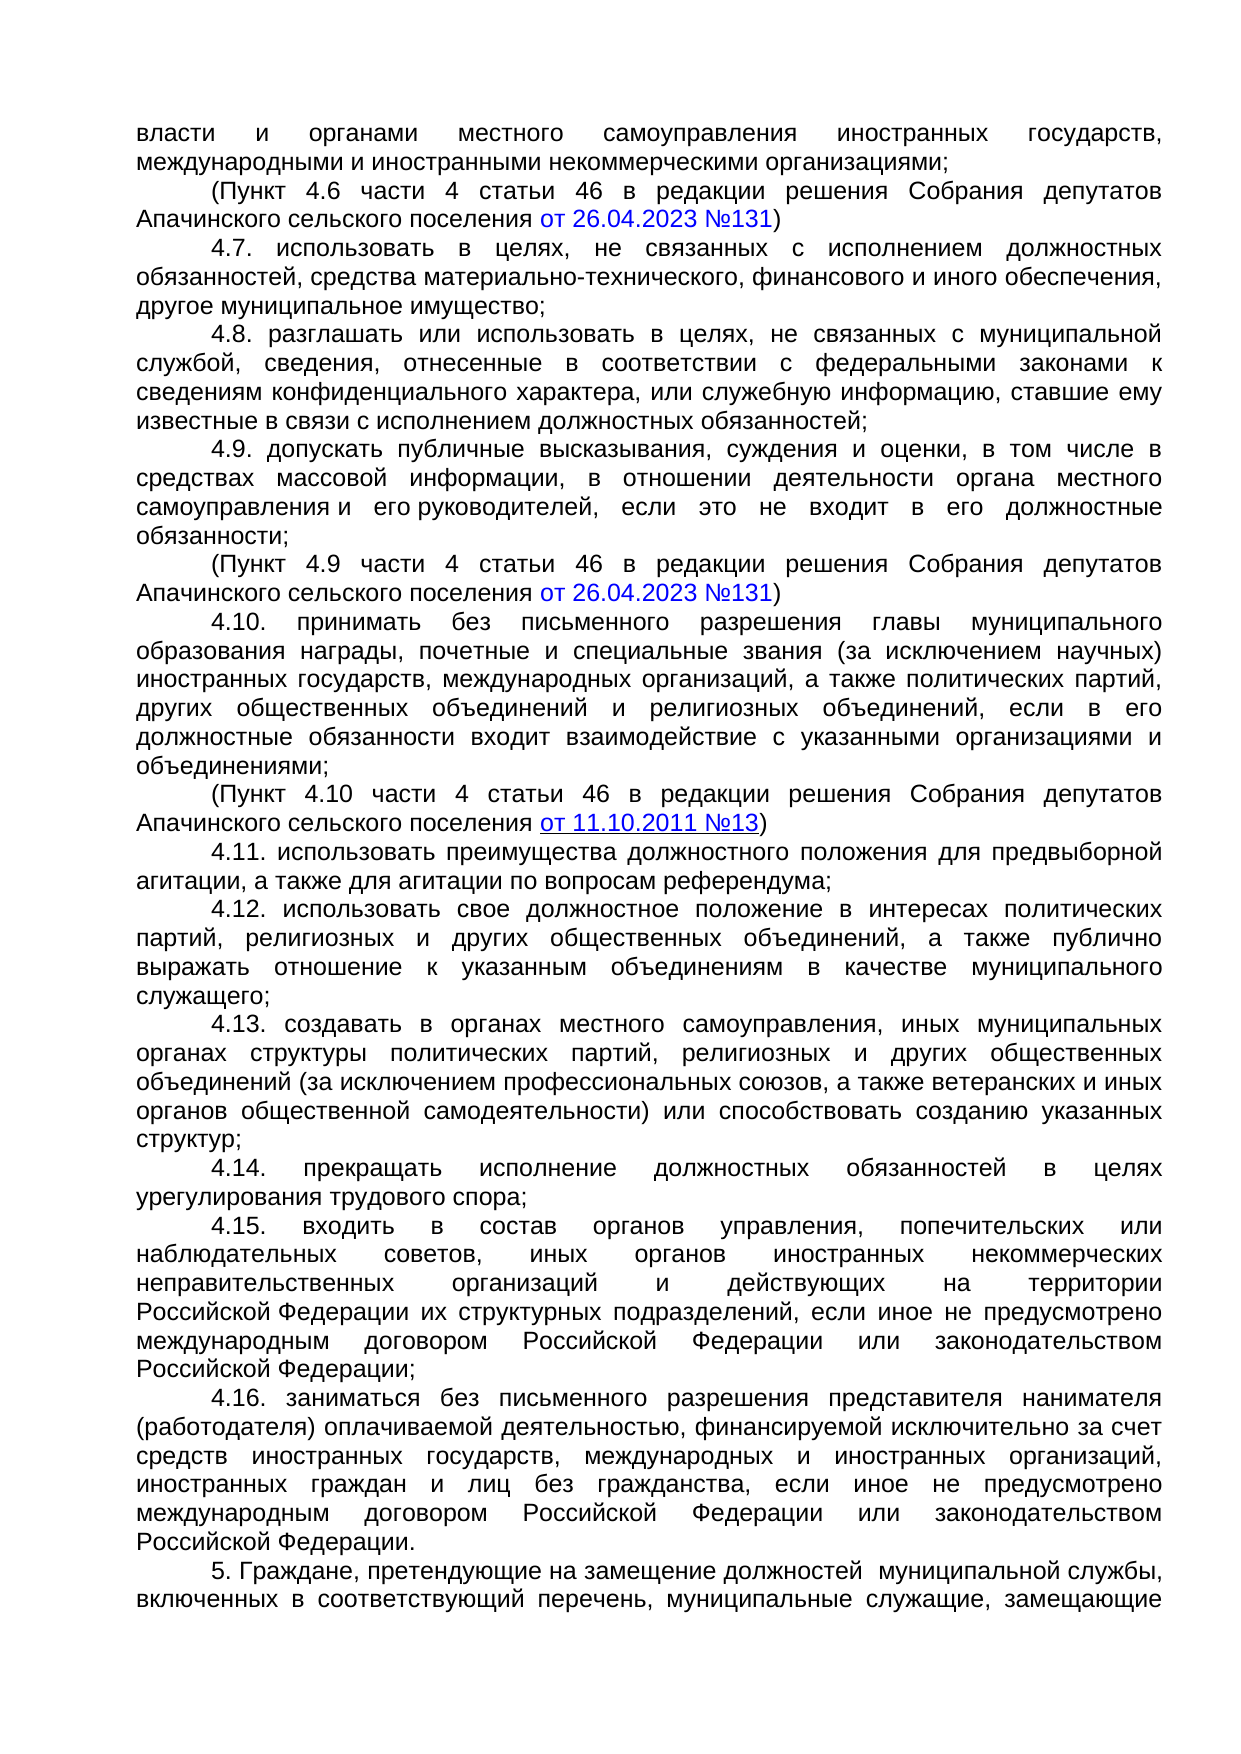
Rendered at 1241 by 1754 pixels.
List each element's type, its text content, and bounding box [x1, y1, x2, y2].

text 4.12. использовать свое должностное положение в интересах политических партий, религиозных и других общественных объединений, а также публично выражать отношение к указанным объединениям в качестве муниципального служащего; [136, 894, 1163, 1009]
text 4.13. создавать в органах местного самоуправления, иных муниципальных органах структуры политических партий, религиозных и других общественных объединений (за исключением профессиональных союзов, а также ветеранских и иных органов общественной самодеятельности) или способствовать созданию указанных структур; [136, 1009, 1163, 1153]
text 4.10. принимать без письменного разрешения главы муниципального образования награды, почетные и специальные звания (за исключением научных) иностранных государств, международных организаций, а также политических партий, других общественных объединений и религиозных объединений, если в его должностные обязанности входит взаимодействие с указанными организациями и объединениями; [136, 607, 1163, 779]
text 4.8. разглашать или использовать в целях, не связанных с муниципальной службой, сведения, отнесенные в соответствии с федеральными законами к сведениям конфиденциального характера, или служебную информацию, ставшие ему известные в связи с исполнением должностных обязанностей; [136, 319, 1163, 434]
text 4.14. прекращать исполнение должностных обязанностей в целях урегулирования трудового спора; [136, 1153, 1163, 1211]
text 4.7. использовать в целях, не связанных с исполнением должностных обязанностей, средства материально-технического, финансового и иного обеспечения, другое муниципальное имущество; [136, 233, 1163, 319]
text (Пункт 4.9 части 4 статьи 46 в редакции решения Собрания депутатов Апачинского сельского поселения от 26.04.2023 №131) [136, 549, 1163, 607]
text 4.9. допускать публичные высказывания, суждения и оценки, в том числе в средствах массовой информации, в отношении деятельности органа местного самоуправления и его руководителей, если это не входит в его должностные обязанности; [136, 434, 1163, 549]
text 4.15. входить в состав органов управления, попечительских или наблюдательных советов, иных органов иностранных некоммерческих неправительственных организаций и действующих на территории Российской Федерации их структурных подразделений, если иное не предусмотрено международным договором Российской Федерации или законодательством Российской Федерации; [136, 1211, 1163, 1383]
text 4.11. использовать преимущества должностного положения для предвыборной агитации, а также для агитации по вопросам референдума; [136, 837, 1163, 894]
text власти и органами местного самоуправления иностранных государств, международными и иностранными некоммерческими организациями; [136, 118, 1163, 176]
text (Пункт 4.6 части 4 статьи 46 в редакции решения Собрания депутатов Апачинского сельского поселения от 26.04.2023 №131) [136, 176, 1163, 233]
text 4.16. заниматься без письменного разрешения представителя нанимателя (работодателя) оплачиваемой деятельностью, финансируемой исключительно за счет средств иностранных государств, международных и иностранных организаций, иностранных граждан и лиц без гражданства, если иное не предусмотрено международным договором Российской Федерации или законодательством Российской Федерации. [136, 1383, 1163, 1556]
text 5. Граждане, претендующие на замещение должностей муниципальной службы, включенных в соответствующий перечень, муниципальные служащие, замещающие [136, 1556, 1163, 1613]
text (Пункт 4.10 части 4 статьи 46 в редакции решения Собрания депутатов Апачинского сельского поселения от 11.10.2011 №13) [136, 779, 1163, 837]
